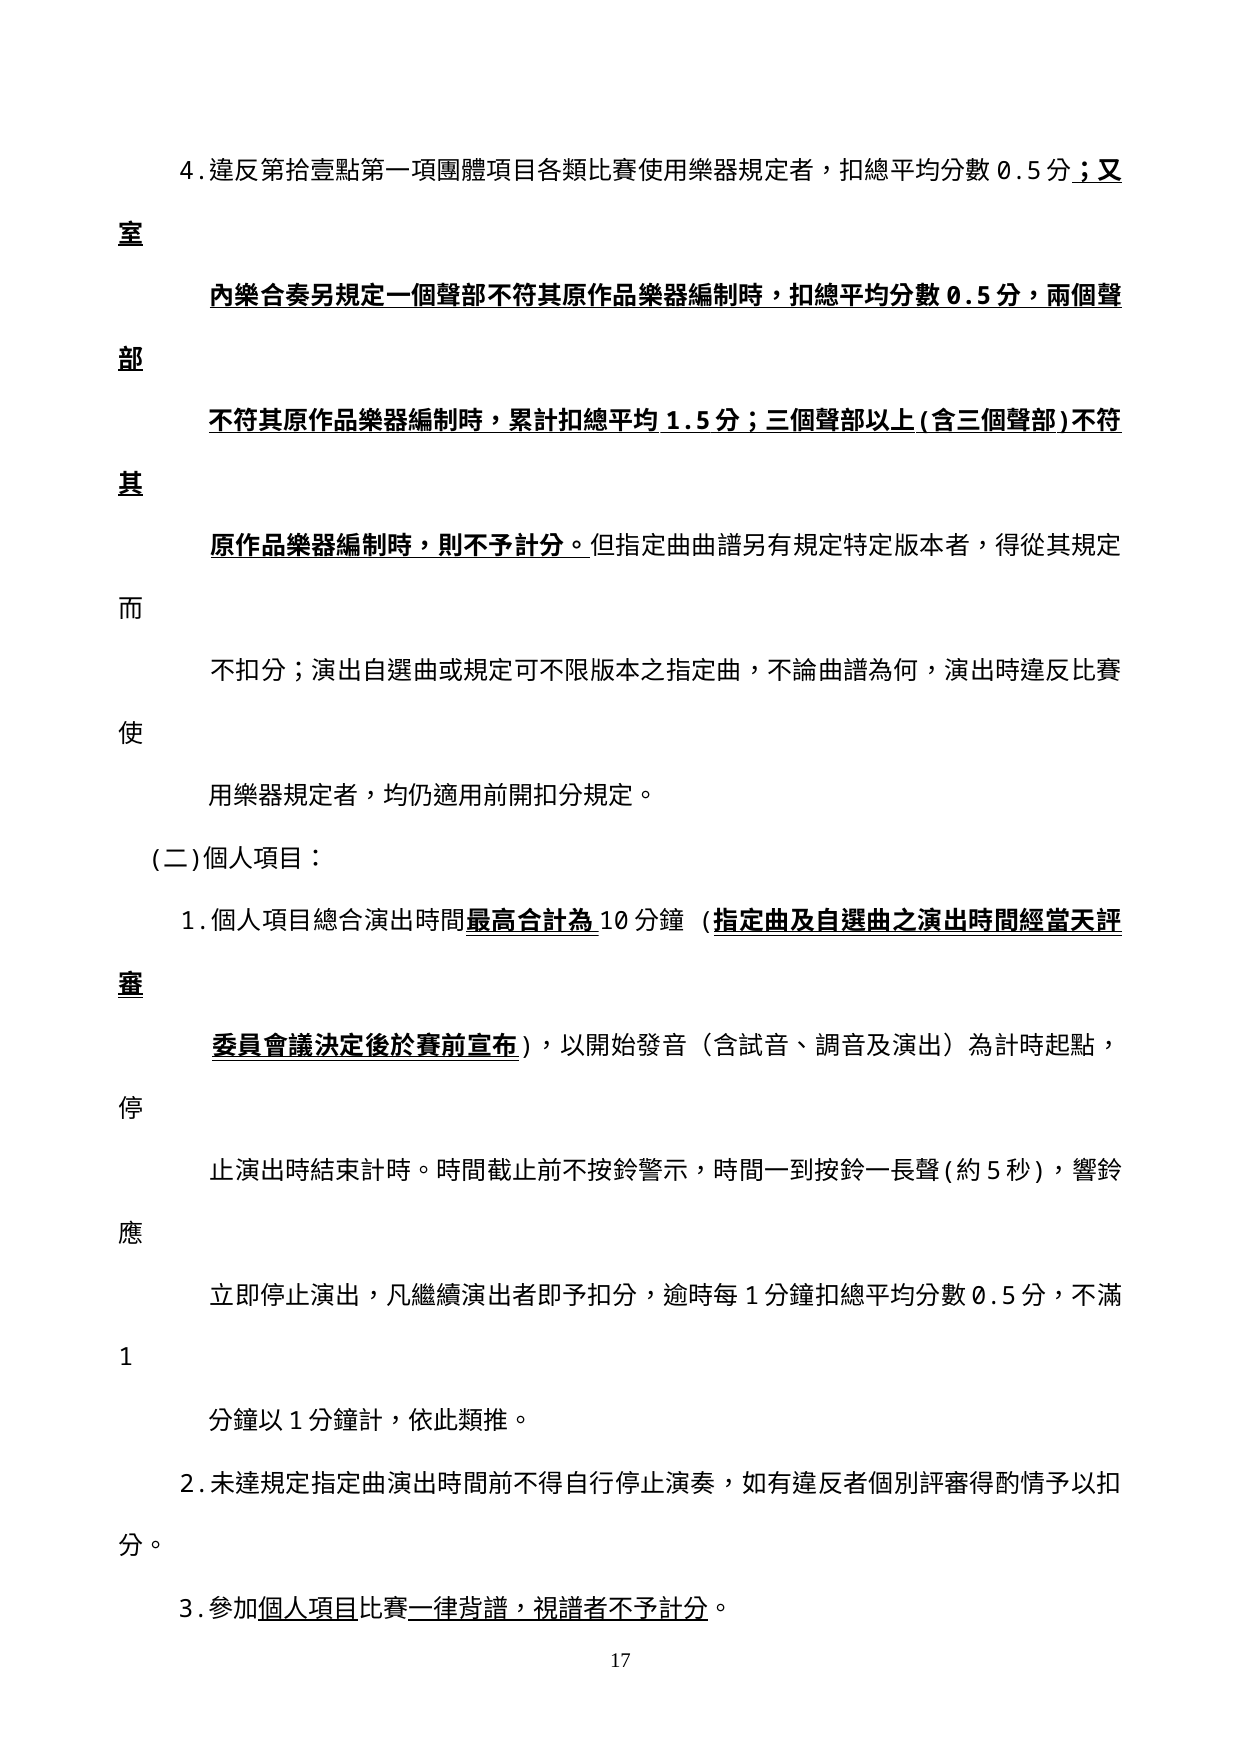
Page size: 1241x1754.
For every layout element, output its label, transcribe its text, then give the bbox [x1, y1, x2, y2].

text 內樂合奏另規定一個聲部不符其原作品樂器編制時，扣總平均分數0.5分，兩個聲部 [118, 252, 1122, 377]
text 4.違反第拾壹點第一項團體項目各類比賽使用樂器規定者，扣總平均分數0.5分；又室 [118, 127, 1122, 252]
text 3.參加個人項目比賽一律背譜，視譜者不予計分。 [118, 1564, 1122, 1627]
text 不符其原作品樂器編制時，累計扣總平均1.5分；三個聲部以上(含三個聲部)不符其 [118, 377, 1122, 502]
text 1.個人項目總合演出時間最高合計為10分鐘 (指定曲及自選曲之演出時間經當天評審 [118, 877, 1122, 1002]
text 止演出時結束計時。時間截止前不按鈴警示，時間一到按鈴一長聲(約5秒)，響鈴應 [118, 1127, 1122, 1252]
text 立即停止演出，凡繼續演出者即予扣分，逾時每1分鐘扣總平均分數0.5分，不滿1 [118, 1252, 1122, 1377]
text 不扣分；演出自選曲或規定可不限版本之指定曲，不論曲譜為何，演出時違反比賽使 [118, 627, 1122, 752]
text 委員會議決定後於賽前宣布)，以開始發音（含試音、調音及演出）為計時起點，停 [118, 1002, 1122, 1127]
text 分鐘以1分鐘計，依此類推。 [118, 1377, 1122, 1439]
text 2.未達規定指定曲演出時間前不得自行停止演奏，如有違反者個別評審得酌情予以扣分。 [118, 1439, 1122, 1564]
text 原作品樂器編制時，則不予計分。但指定曲曲譜另有規定特定版本者，得從其規定而 [118, 502, 1122, 627]
text (二)個人項目： [118, 814, 1122, 877]
text 用樂器規定者，均仍適用前開扣分規定。 [118, 752, 1122, 814]
